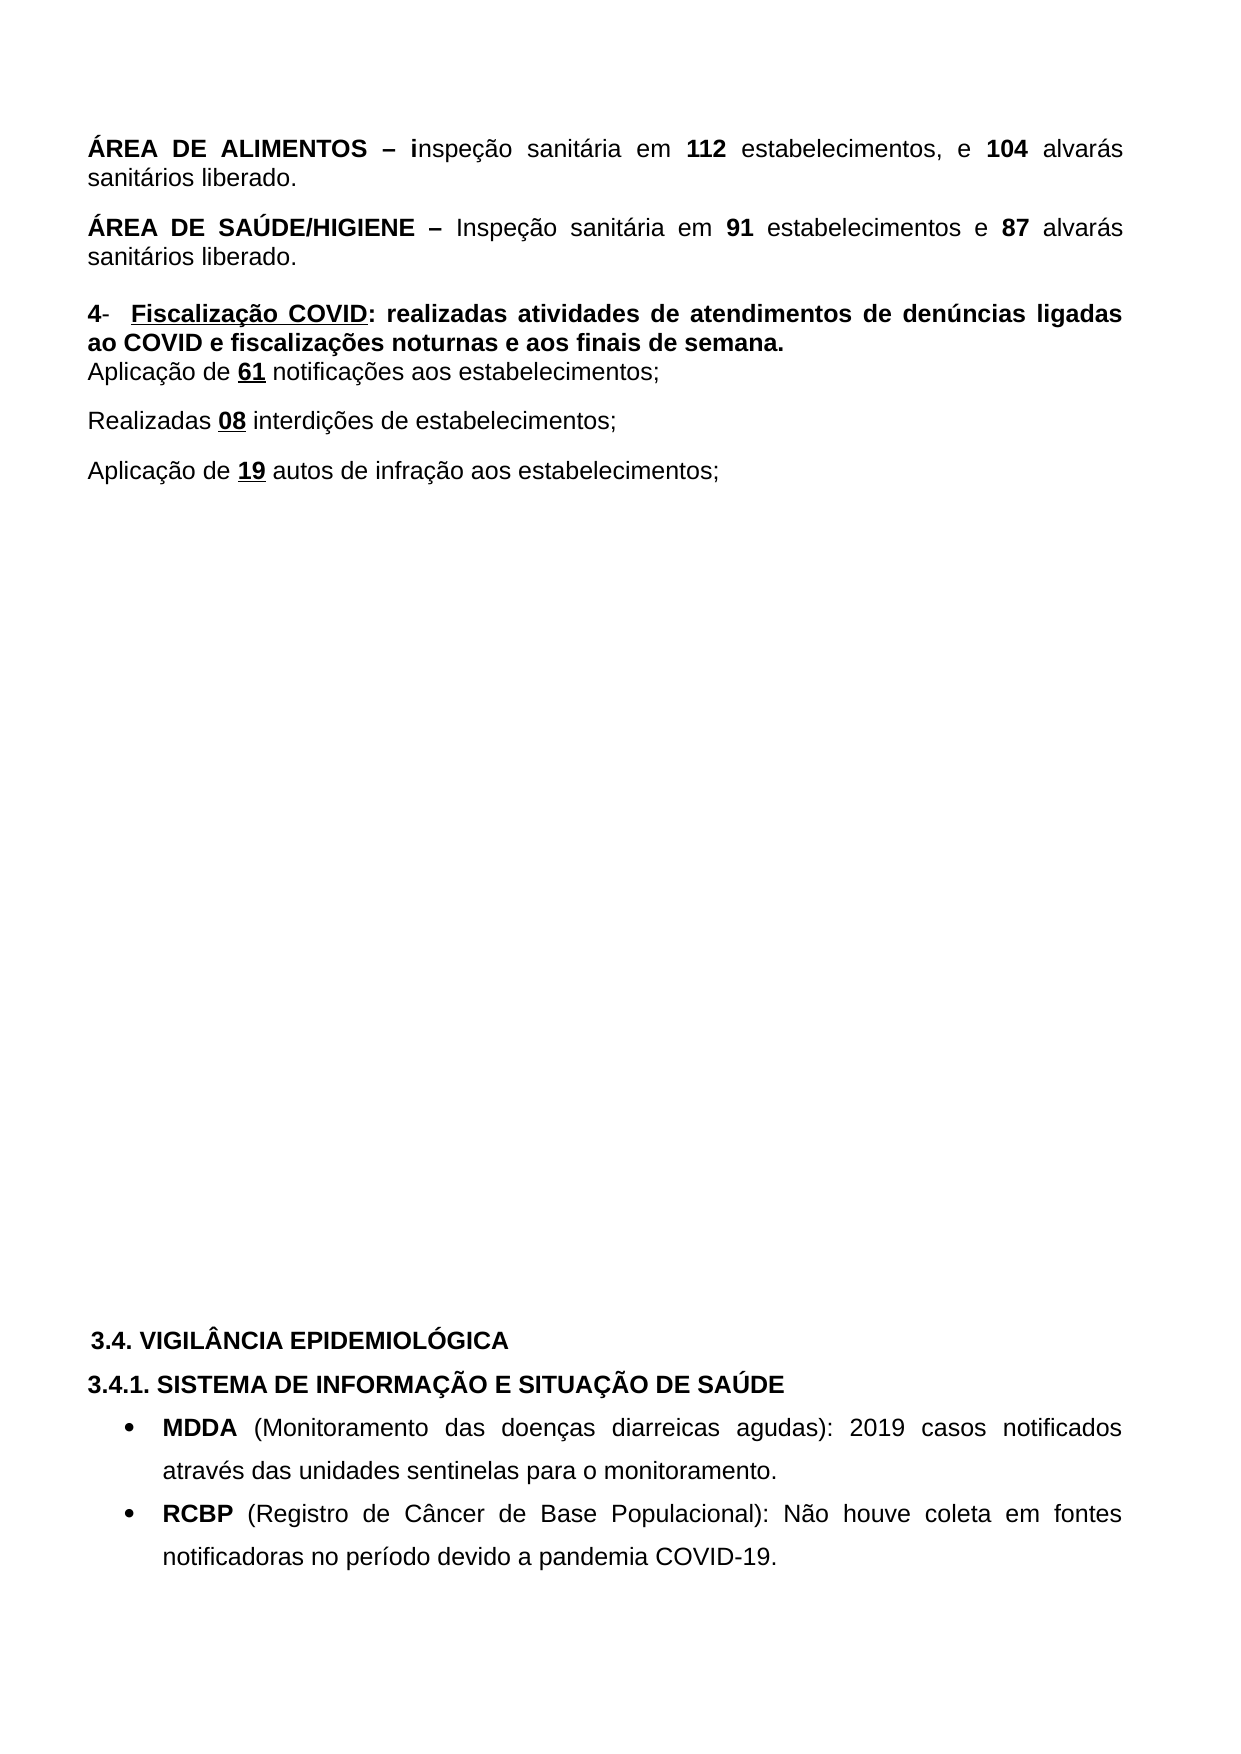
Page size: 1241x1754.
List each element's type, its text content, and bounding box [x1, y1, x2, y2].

list RCBP (Registro de Câncer de Base Populacional): Não houve coleta em fontes notificadoras no período devido a pandemia COVID-19. [125, 1499, 1123, 1571]
list MDDA (Monitoramento das doenças diarreicas agudas): 2019 casos notificados através das unidades sentinelas para o monitoramento. [125, 1413, 1123, 1485]
text ÁREA DE SAÚDE/HIGIENE – Inspeção sanitária em 91 estabelecimentos e 87 alvarás sanitários liberado. [87, 213, 1123, 270]
text ÁREA DE ALIMENTOS – inspeção sanitária em 112 estabelecimentos, e 104 alvarás sanitários liberado. [87, 134, 1123, 192]
text Realizadas 08 interdições de estabelecimentos; [87, 406, 1123, 435]
text 3.4.1. SISTEMA DE INFORMAÇÃO E SITUAÇÃO DE SAÚDE [87, 1370, 1123, 1398]
text Aplicação de 19 autos de infração aos estabelecimentos; [87, 456, 1123, 484]
text 3.4. Vigilância Epidemiológica [87, 1326, 1123, 1354]
text 4- Fiscalização COVID: realizadas atividades de atendimentos de denúncias ligadas ao COVID e fiscalizações noturnas e aos finais de semana. [87, 299, 1123, 356]
text Aplicação de 61 notificações aos estabelecimentos; [87, 356, 1123, 385]
